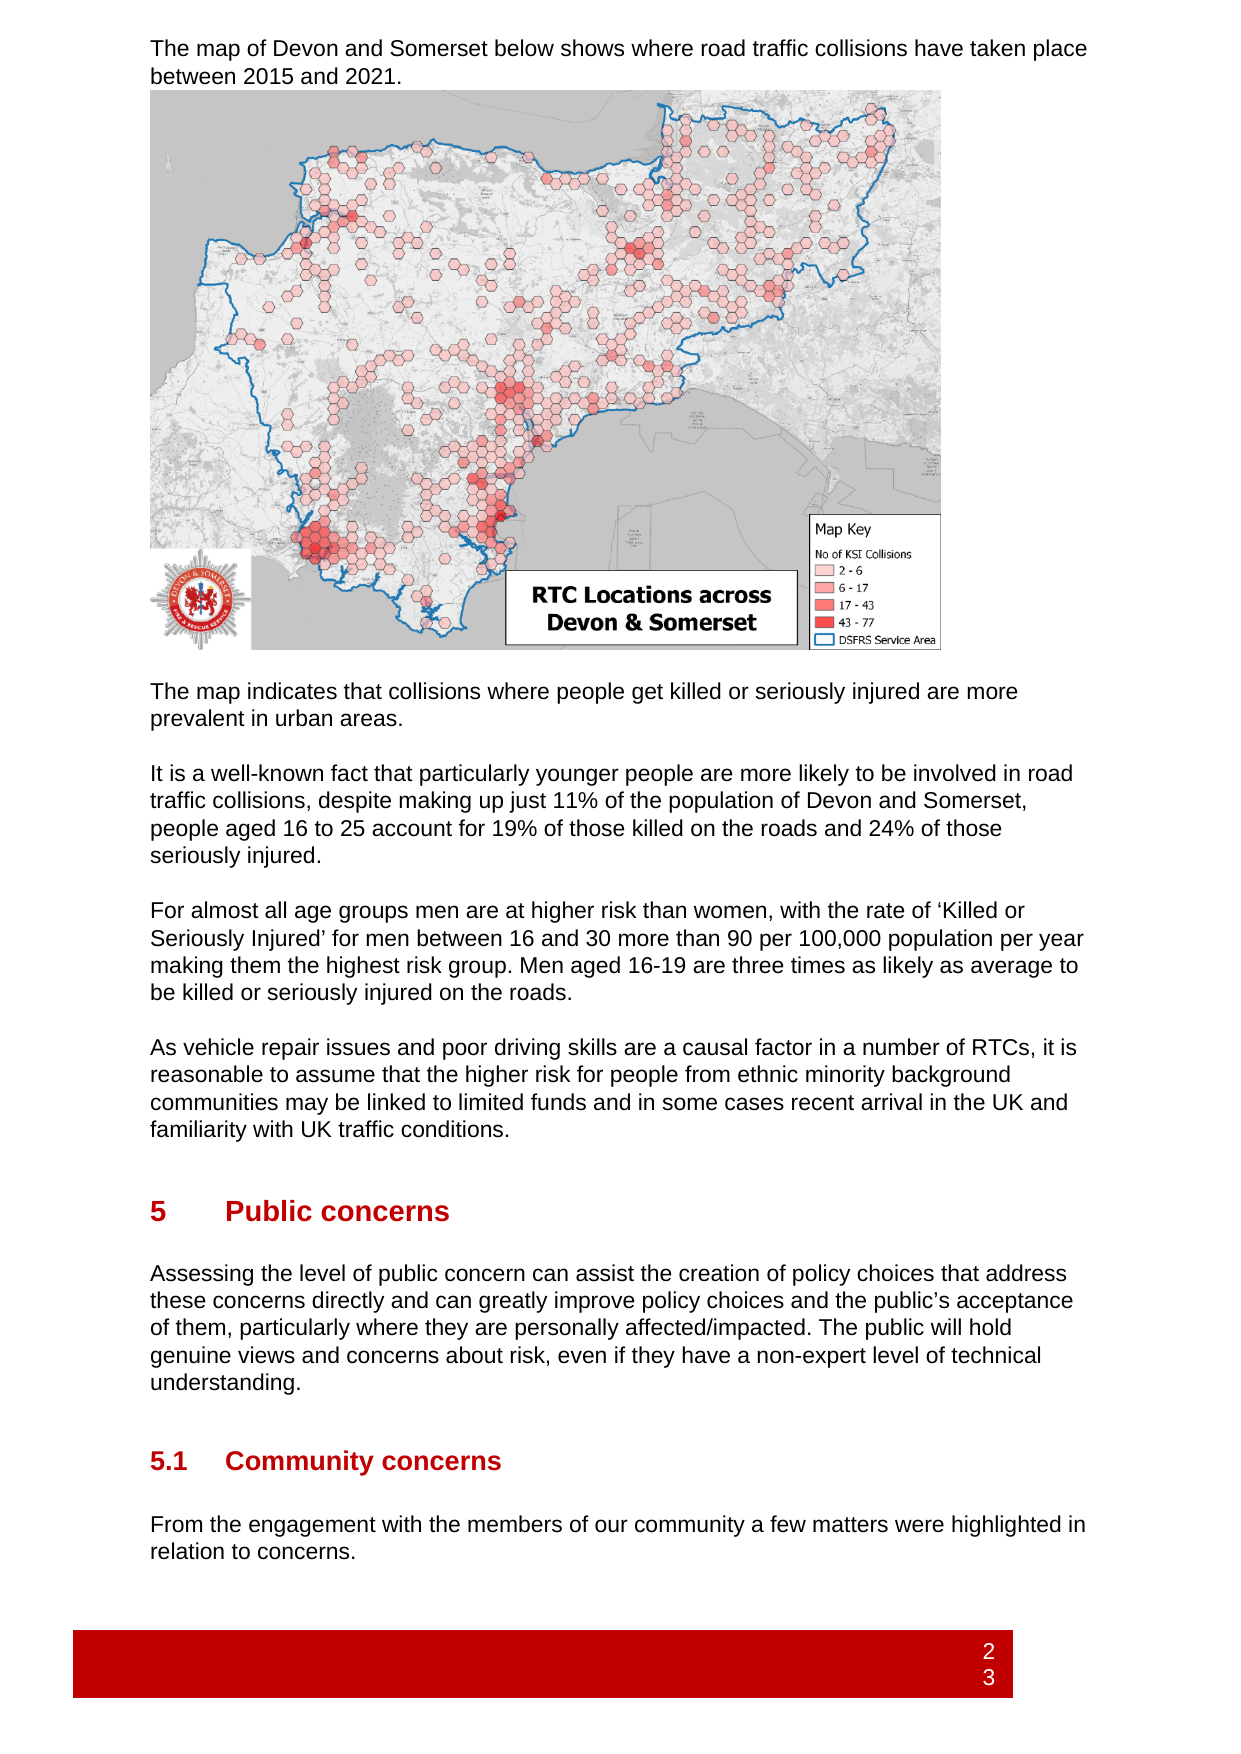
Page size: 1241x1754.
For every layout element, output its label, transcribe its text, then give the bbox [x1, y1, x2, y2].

text For almost all age groups men are at higher risk than women, with the rate of ‘Killed or Seriously Injured’ for men between 16 and 30 more than 90 per 100,000 population per year making them the highest risk group. Men aged 16-19 are three times as likely as average to be killed or seriously injured on the roads. [150, 897, 1090, 1006]
text From the engagement with the members of our community a few matters were highlighted in relation to concerns. [150, 1511, 1090, 1565]
subtitle 5.1 Community concerns [150, 1445, 1090, 1476]
text The map indicates that collisions where people get killed or seriously injured are more prevalent in urban areas. [150, 678, 1090, 732]
text It is a well-known fact that particularly younger people are more likely to be involved in road traffic collisions, despite making up just 11% of the population of Devon and Somerset, people aged 16 to 25 account for 19% of those killed on the roads and 24% of those seriously injured. [150, 760, 1090, 869]
text As vehicle repair issues and poor driving skills are a causal factor in a number of RTCs, it is reasonable to assume that the higher risk for people from ethnic minority background communities may be linked to limited funds and in some cases recent arrival in the UK and familiarity with UK traffic conditions. [150, 1034, 1090, 1143]
text The map of Devon and Somerset below shows where road traffic collisions have taken place between 2015 and 2021. [150, 35, 1090, 649]
text Assessing the level of public concern can assist the creation of policy choices that address these concerns directly and can greatly improve policy choices and the public’s acceptance of them, particularly where they are personally affected/impacted. The public will hold genuine views and concerns about risk, even if they have a non-expert level of technical understanding. [150, 1259, 1090, 1396]
subtitle 5 Public concerns [150, 1194, 1090, 1227]
